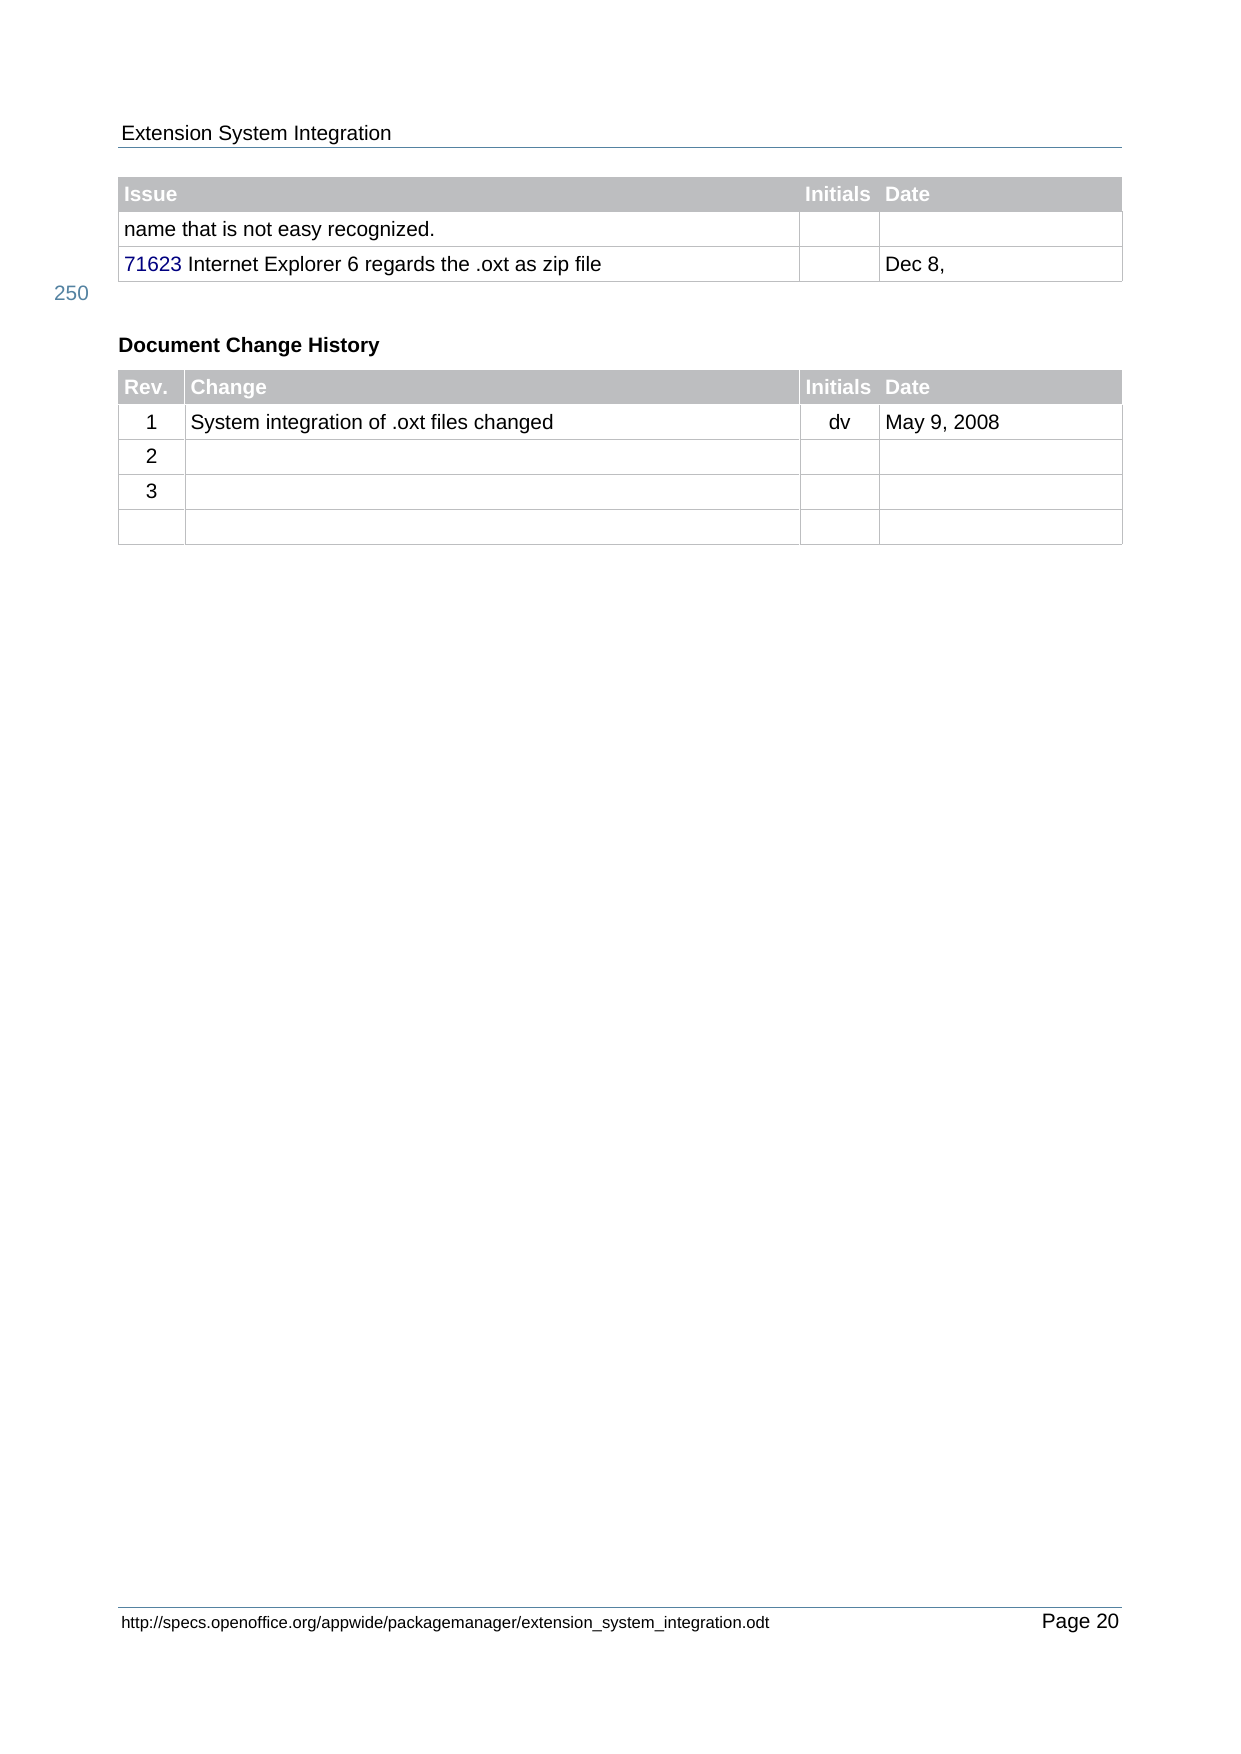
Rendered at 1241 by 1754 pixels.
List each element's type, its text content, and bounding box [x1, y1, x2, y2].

table_cell dv [801, 405, 879, 439]
table_cell System integration of .oxt files changed [186, 405, 799, 439]
table_cell name that is not easy recognized. [119, 212, 799, 246]
table_cell 3 [119, 475, 184, 509]
table_header Date [879, 177, 1122, 211]
table_header Initials [799, 177, 879, 211]
table_header Initials [800, 370, 879, 404]
table_header Change [185, 370, 799, 404]
table_cell [880, 440, 1122, 474]
subtitle Document Change History [118, 334, 1122, 357]
table_header Date [879, 370, 1122, 404]
table_cell [801, 475, 879, 509]
table_cell May 9, 2008 [880, 405, 1122, 439]
table_cell 71623 Internet Explorer 6 regards the .oxt as zip file [119, 247, 799, 281]
table_cell Dec 8, [880, 247, 1122, 281]
table_cell [186, 475, 799, 509]
table_cell 1 [119, 405, 184, 439]
table_header Issue [118, 177, 799, 211]
table_cell [880, 212, 1122, 246]
table_cell [186, 510, 799, 544]
table_cell [800, 212, 879, 246]
table_cell [880, 510, 1122, 544]
table_cell [880, 475, 1122, 509]
table_cell [186, 440, 799, 474]
table_cell [801, 510, 879, 544]
table_header Rev. [118, 370, 184, 404]
table_cell [801, 440, 879, 474]
table_cell <...> [119, 510, 184, 544]
table_cell 2 [119, 440, 184, 474]
table_cell [800, 247, 879, 281]
